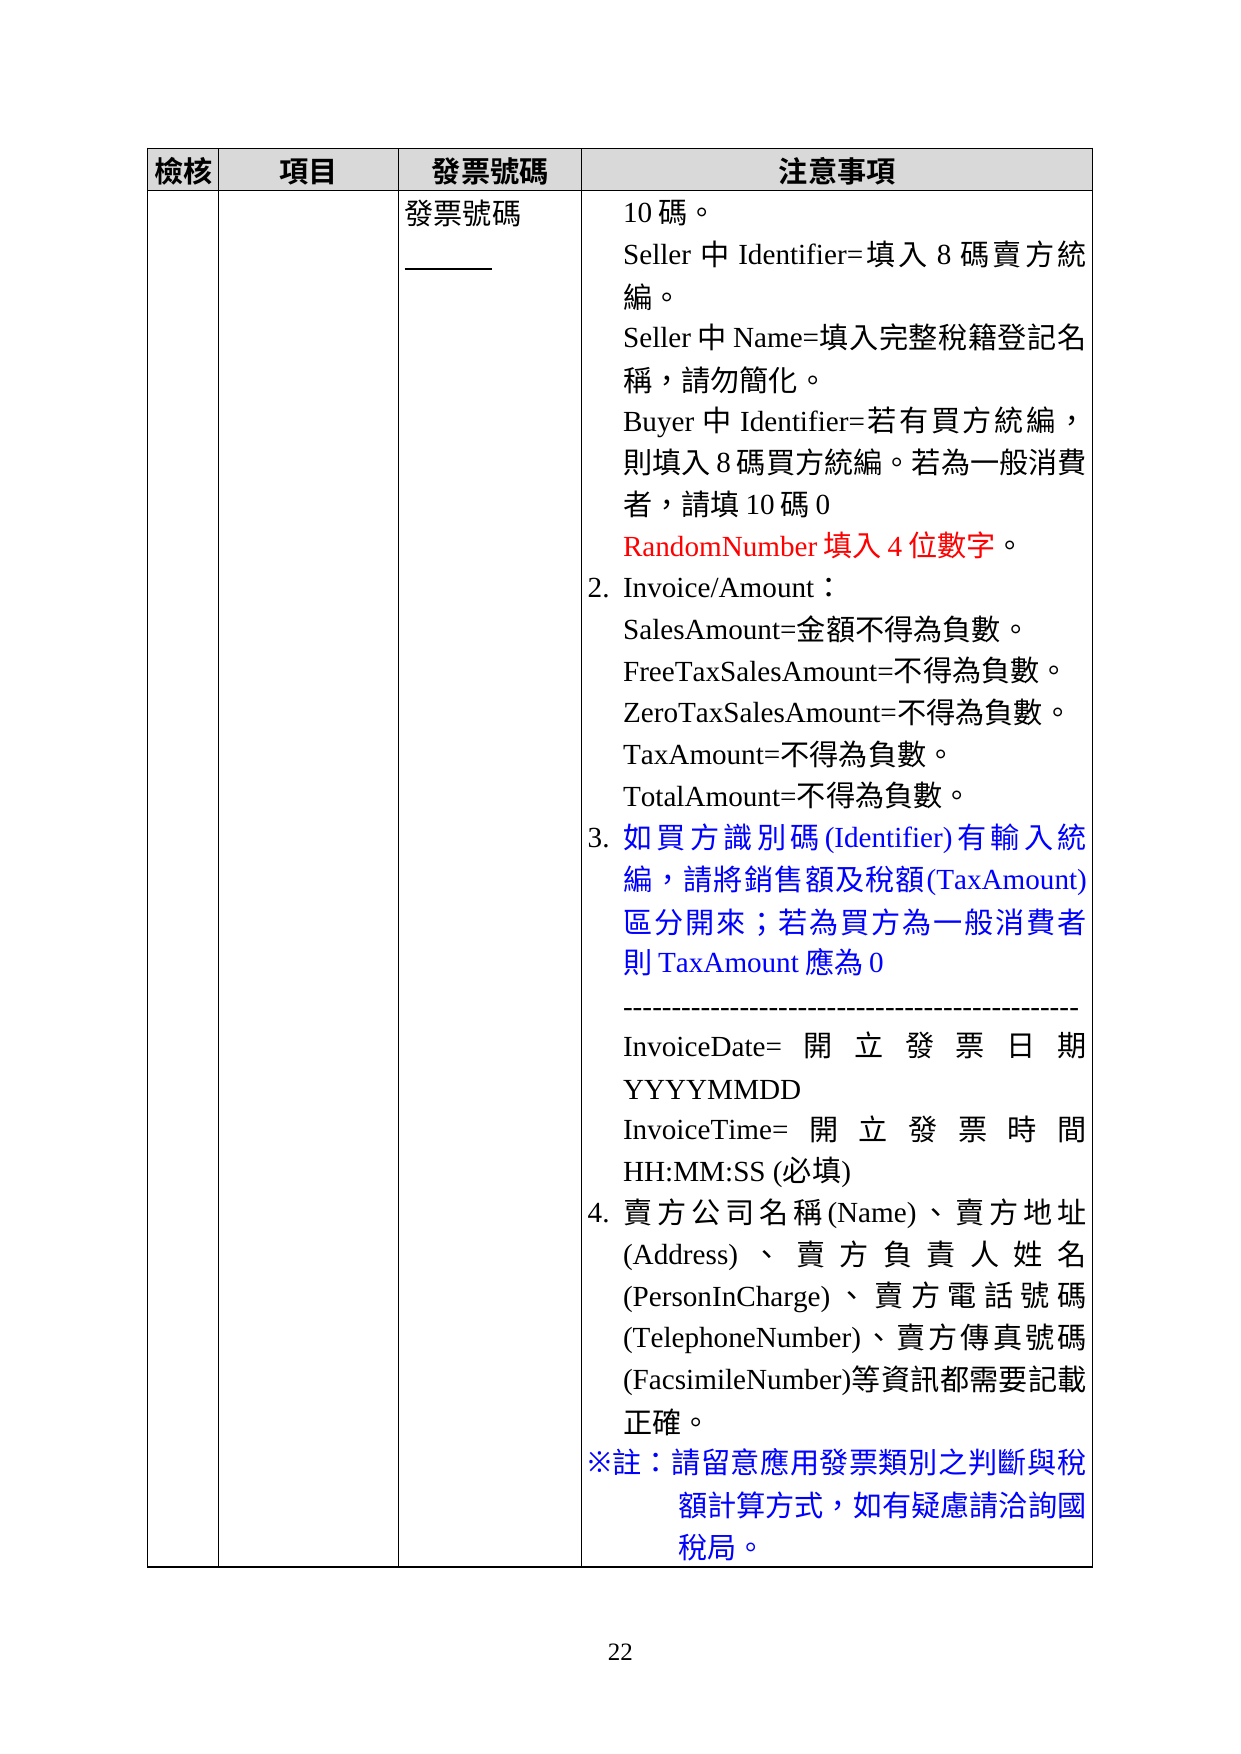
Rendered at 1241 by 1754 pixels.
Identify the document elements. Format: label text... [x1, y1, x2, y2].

table_cell [219, 191, 398, 1566]
table_cell 發票號碼 [399, 191, 581, 1566]
table_cell 10碼。 Seller中Identifier=填入8碼賣方統編。 Seller中Name=填入完整稅籍登記名稱，請勿簡化。 Buyer中Identifier=若有買方統編，則填入8碼買方統編。若為一般消費者，請填10碼0 RandomNumber填入4位數字。 Invoice/Amount： SalesAmount=金額不得為負數。 FreeTaxSalesAmount=不得為負數。 ZeroTaxSalesAmount=不得為負數。 TaxAmount=不得為負數。 TotalAmount=不得為負數。 如買方識別碼(Identifier)有輸入統編，請將銷售額及稅額(TaxAmount)區分開來；若為買方為一般消費者則TaxAmount應為0 ----------------------------------------------- InvoiceDate=開立發票日期YYYYMMDD InvoiceTime=開立發票時間HH:MM:SS (必填) 賣方公司名稱(Name)、賣方地址(Address)、賣方負責人姓名(PersonInCharge)、賣方電話號碼(TelephoneNumber)、賣方傳真號碼 (FacsimileNumber)等資訊都需要記載正確。 ※註：請留意應用發票類別之判斷與稅額計算方式，如有疑慮請洽詢國稅局。 [582, 191, 1092, 1566]
table_cell [148, 191, 218, 1566]
table_header 注意事項 [582, 149, 1092, 190]
table_header 檢核 [148, 149, 218, 190]
table_header 發票號碼 [399, 149, 581, 190]
table_header 項目 [219, 149, 398, 190]
